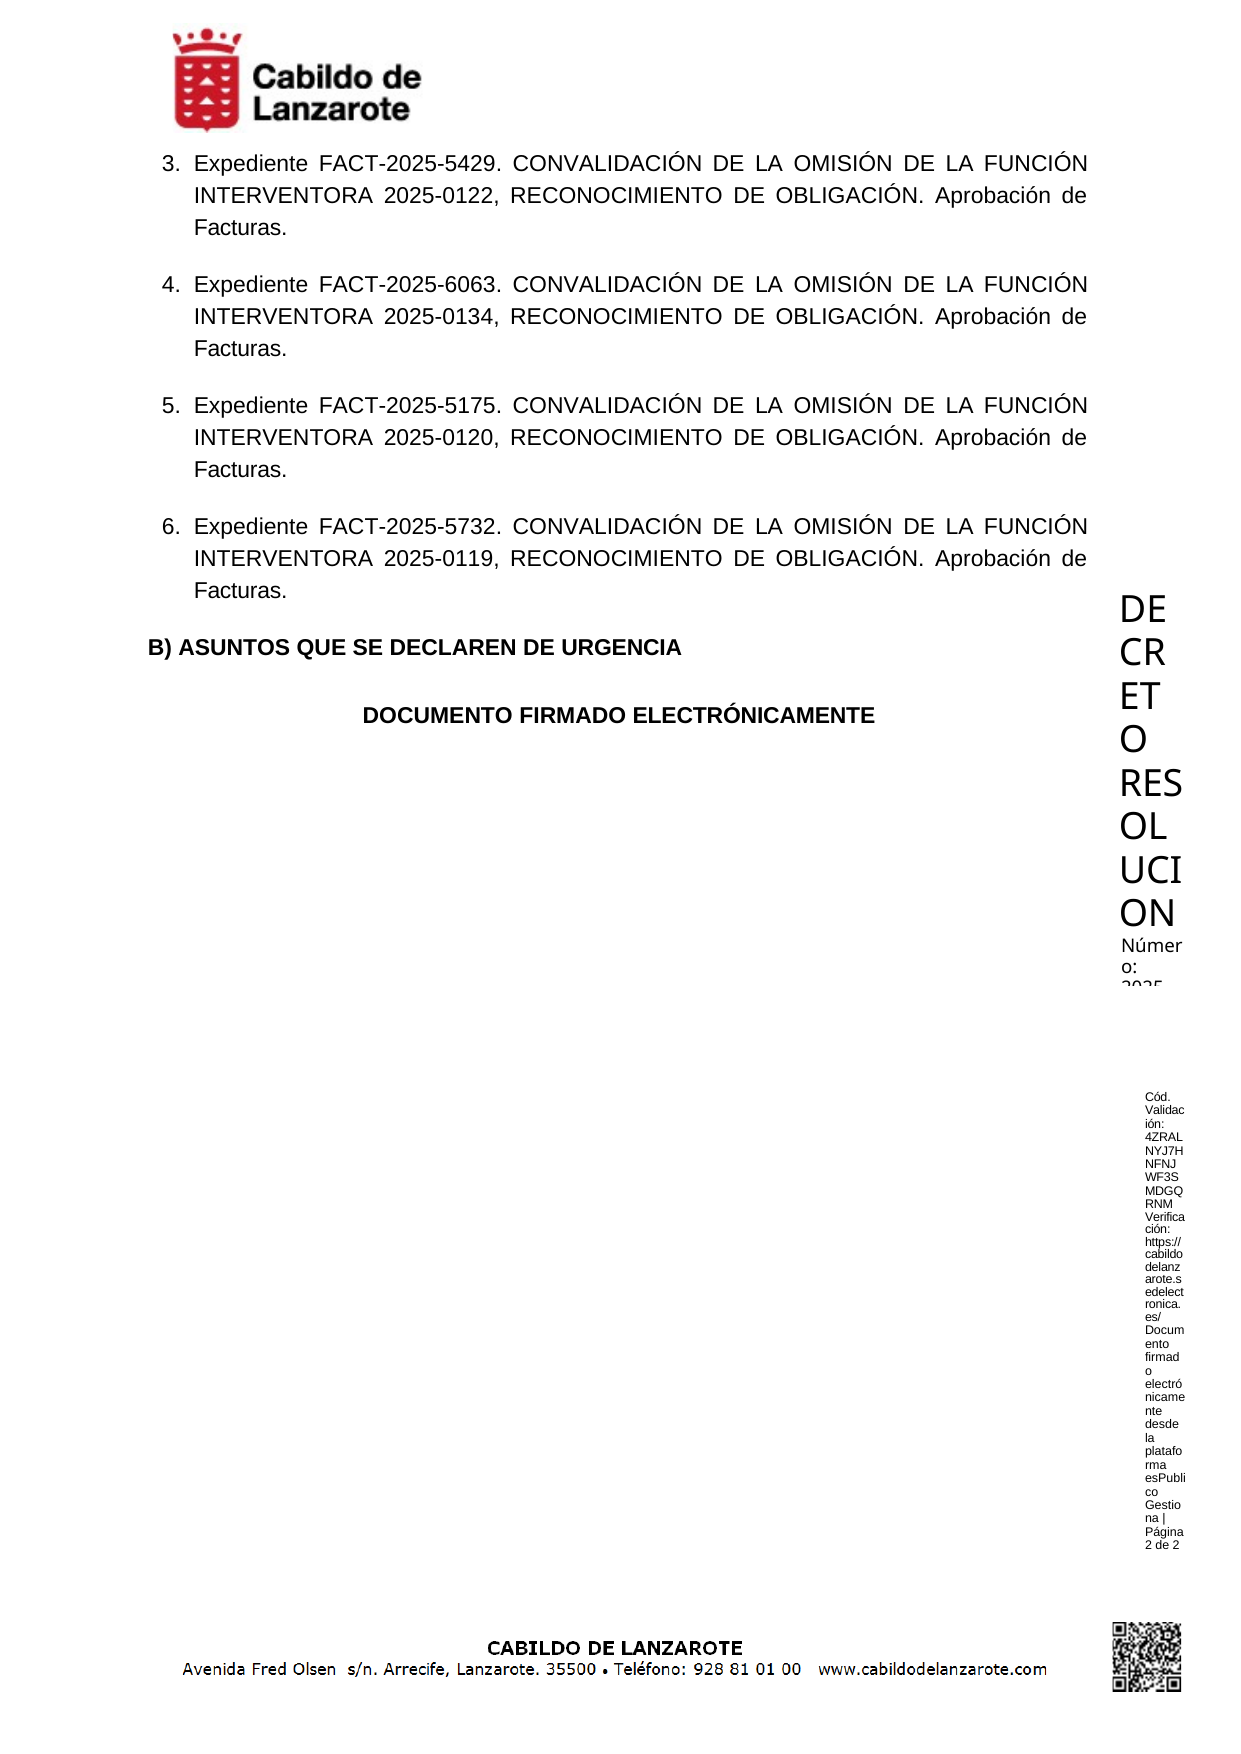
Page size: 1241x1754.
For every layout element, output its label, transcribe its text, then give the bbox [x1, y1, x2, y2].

text Facturas. [193, 335, 1093, 362]
list Expediente FACT-2025-5175. CONVALIDACIÓN DE LA OMISIÓN DE LA FUNCIÓN INTERVENTORA 2025-0120, RECONOCIMIENTO DE OBLIGACIÓN. Aprobación de [162, 392, 1093, 451]
list Verificación: https://cabildodelanzarote.sedelectronica.es/ [1145, 1211, 1186, 1324]
list Expediente FACT-2025-5429. CONVALIDACIÓN DE LA OMISIÓN DE LA FUNCIÓN INTERVENTORA 2025-0122, RECONOCIMIENTO DE OBLIGACIÓN. Aprobación de [162, 150, 1093, 209]
list Número: 2025-5702 Fecha: 05/09/2025 [1121, 936, 1186, 985]
list Expediente FACT-2025-6063. CONVALIDACIÓN DE LA OMISIÓN DE LA FUNCIÓN INTERVENTORA 2025-0134, RECONOCIMIENTO DE OBLIGACIÓN. Aprobación de [162, 271, 1093, 330]
list Cód. Validación: 4ZRALNYJ7HNFNJWF3SMDGQRNM [1145, 1091, 1186, 1211]
picture [182, 1641, 1047, 1677]
picture [172, 23, 423, 133]
text Facturas. [193, 214, 1093, 241]
text DOCUMENTO FIRMADO ELECTRÓNICAMENTE [362, 702, 1093, 728]
list Documento firmado electrónicamente desde la plataforma esPublico Gestiona | Página 2 de 2 [1145, 1324, 1186, 1552]
list Expediente FACT-2025-5732. CONVALIDACIÓN DE LA OMISIÓN DE LA FUNCIÓN INTERVENTORA 2025-0119, RECONOCIMIENTO DE OBLIGACIÓN. Aprobación de [162, 513, 1093, 572]
text Facturas. [193, 577, 1093, 603]
list DECRETO RESOLUCION [1119, 587, 1186, 936]
list ASUNTOS QUE SE DECLAREN DE URGENCIA [148, 634, 1093, 661]
text Facturas. [193, 456, 1093, 482]
picture [1112, 1622, 1182, 1692]
